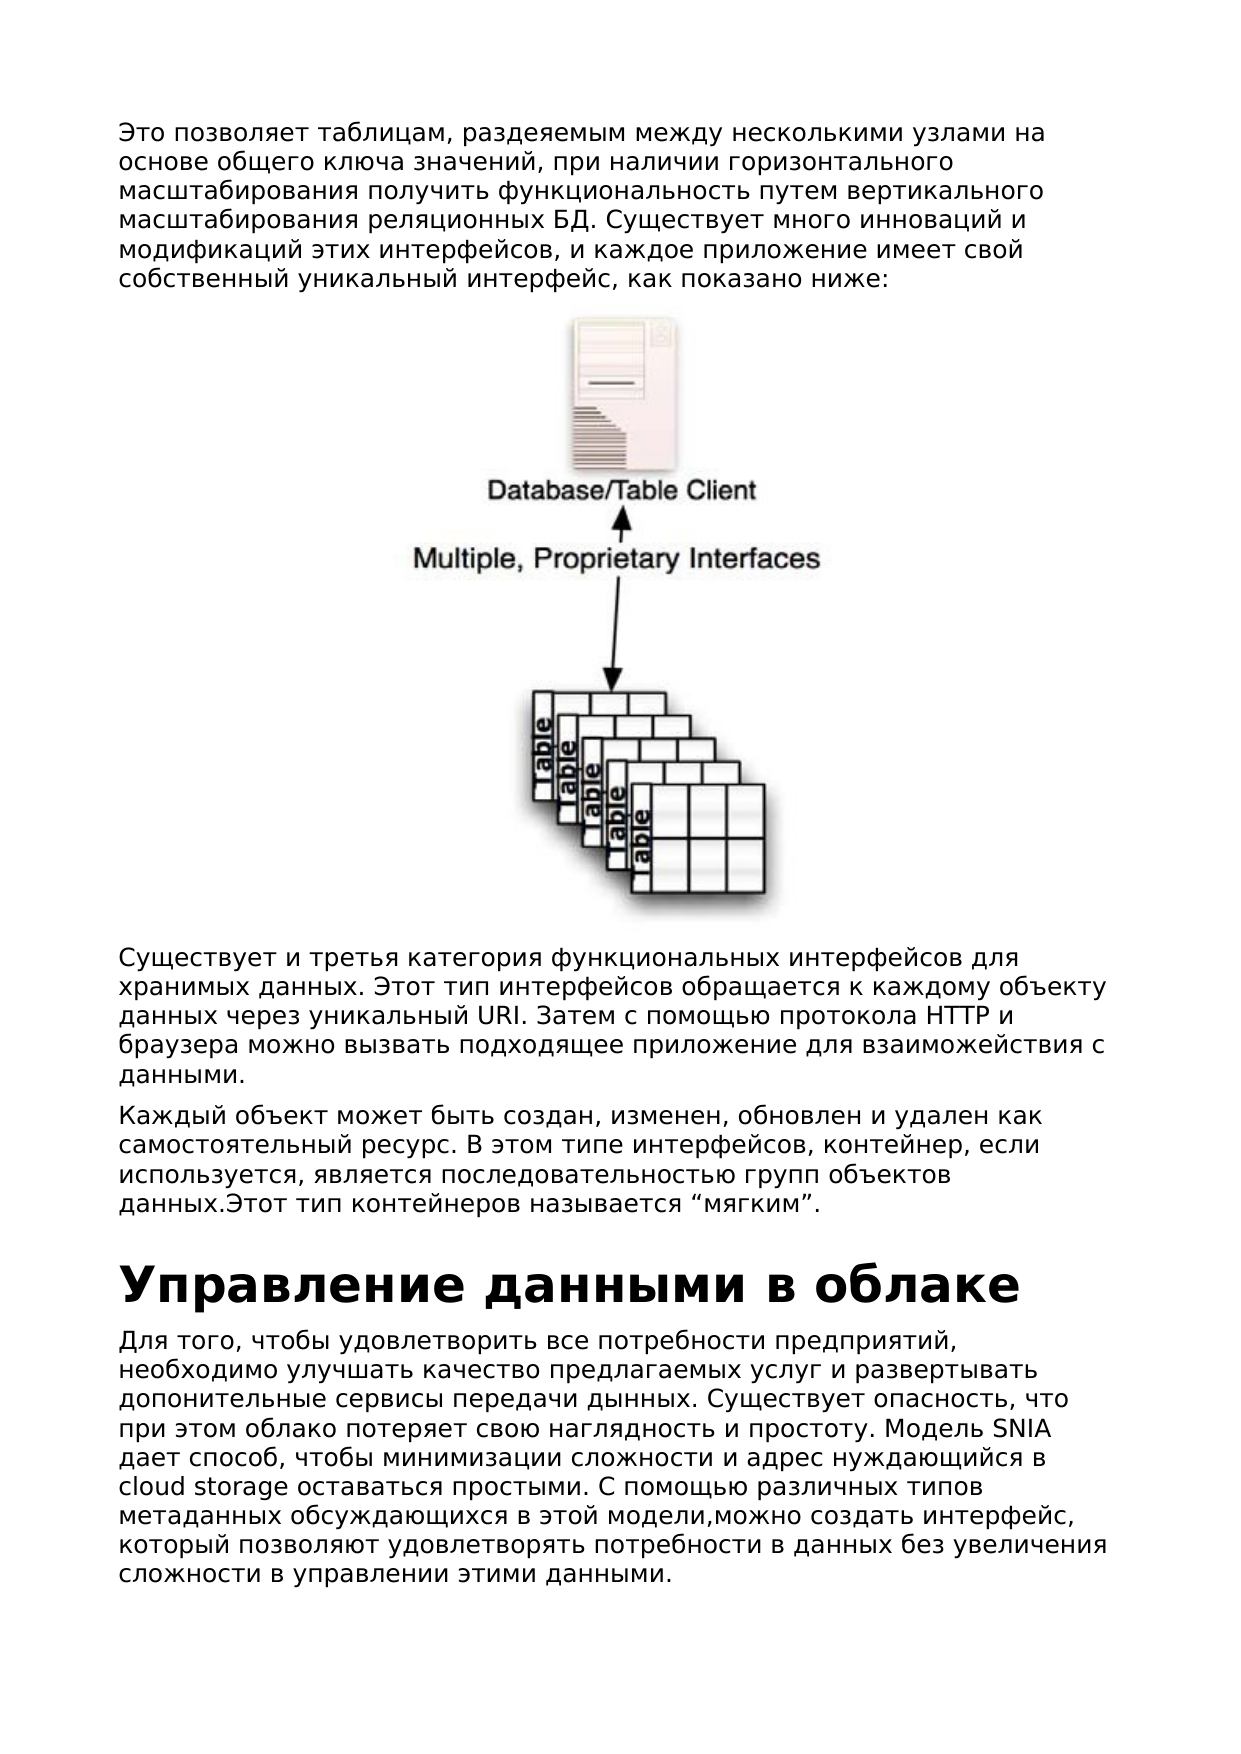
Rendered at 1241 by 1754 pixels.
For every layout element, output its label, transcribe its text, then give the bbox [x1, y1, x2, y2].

subtitle Управление данными в облаке [118, 1256, 1122, 1314]
picture [118, 305, 1119, 931]
text Для того, чтобы удовлетворить все потребности предприятий, необходимо улучшать качество предлагаемых услуг и развертывать допонительные сервисы передачи дынных. Существует опасность, что при этом облако потеряет свою наглядность и простоту. Модель SNIA дает способ, чтобы минимизации сложности и адрес нуждающийся в cloud storage оставаться простыми. С помощью различных типов метаданных обсуждающихся в этой модели,можно создать интерфейс, который позволяют удовлетворять потребности в данных без увеличения сложности в управлении этими данными. [118, 1326, 1122, 1589]
text Каждый объект может быть создан, изменен, обновлен и удален как самостоятельный ресурс. В этом типе интерфейсов, контейнер, если используется, является последовательностью групп объектов данных.Этот тип контейнеров называется “мягким”. [118, 1101, 1122, 1218]
text Это позволяет таблицам, раздеяемым между несколькими узлами на основе общего ключа значений, при наличии горизонтального масштабирования получить функциональность путем вертикального масштабирования реляционных БД. Существует много инноваций и модификаций этих интерфейсов, и каждое приложение имеет свой собственный уникальный интерфейс, как показано ниже: [118, 118, 1122, 293]
text Существует и третья категория функциональных интерфейсов для хранимых данных. Этот тип интерфейсов обращается к каждому объекту данных через уникальный URI. Затем с помощью протокола HTTP и браузера можно вызвать подходящее приложение для взаиможействия с данными. [118, 943, 1122, 1089]
